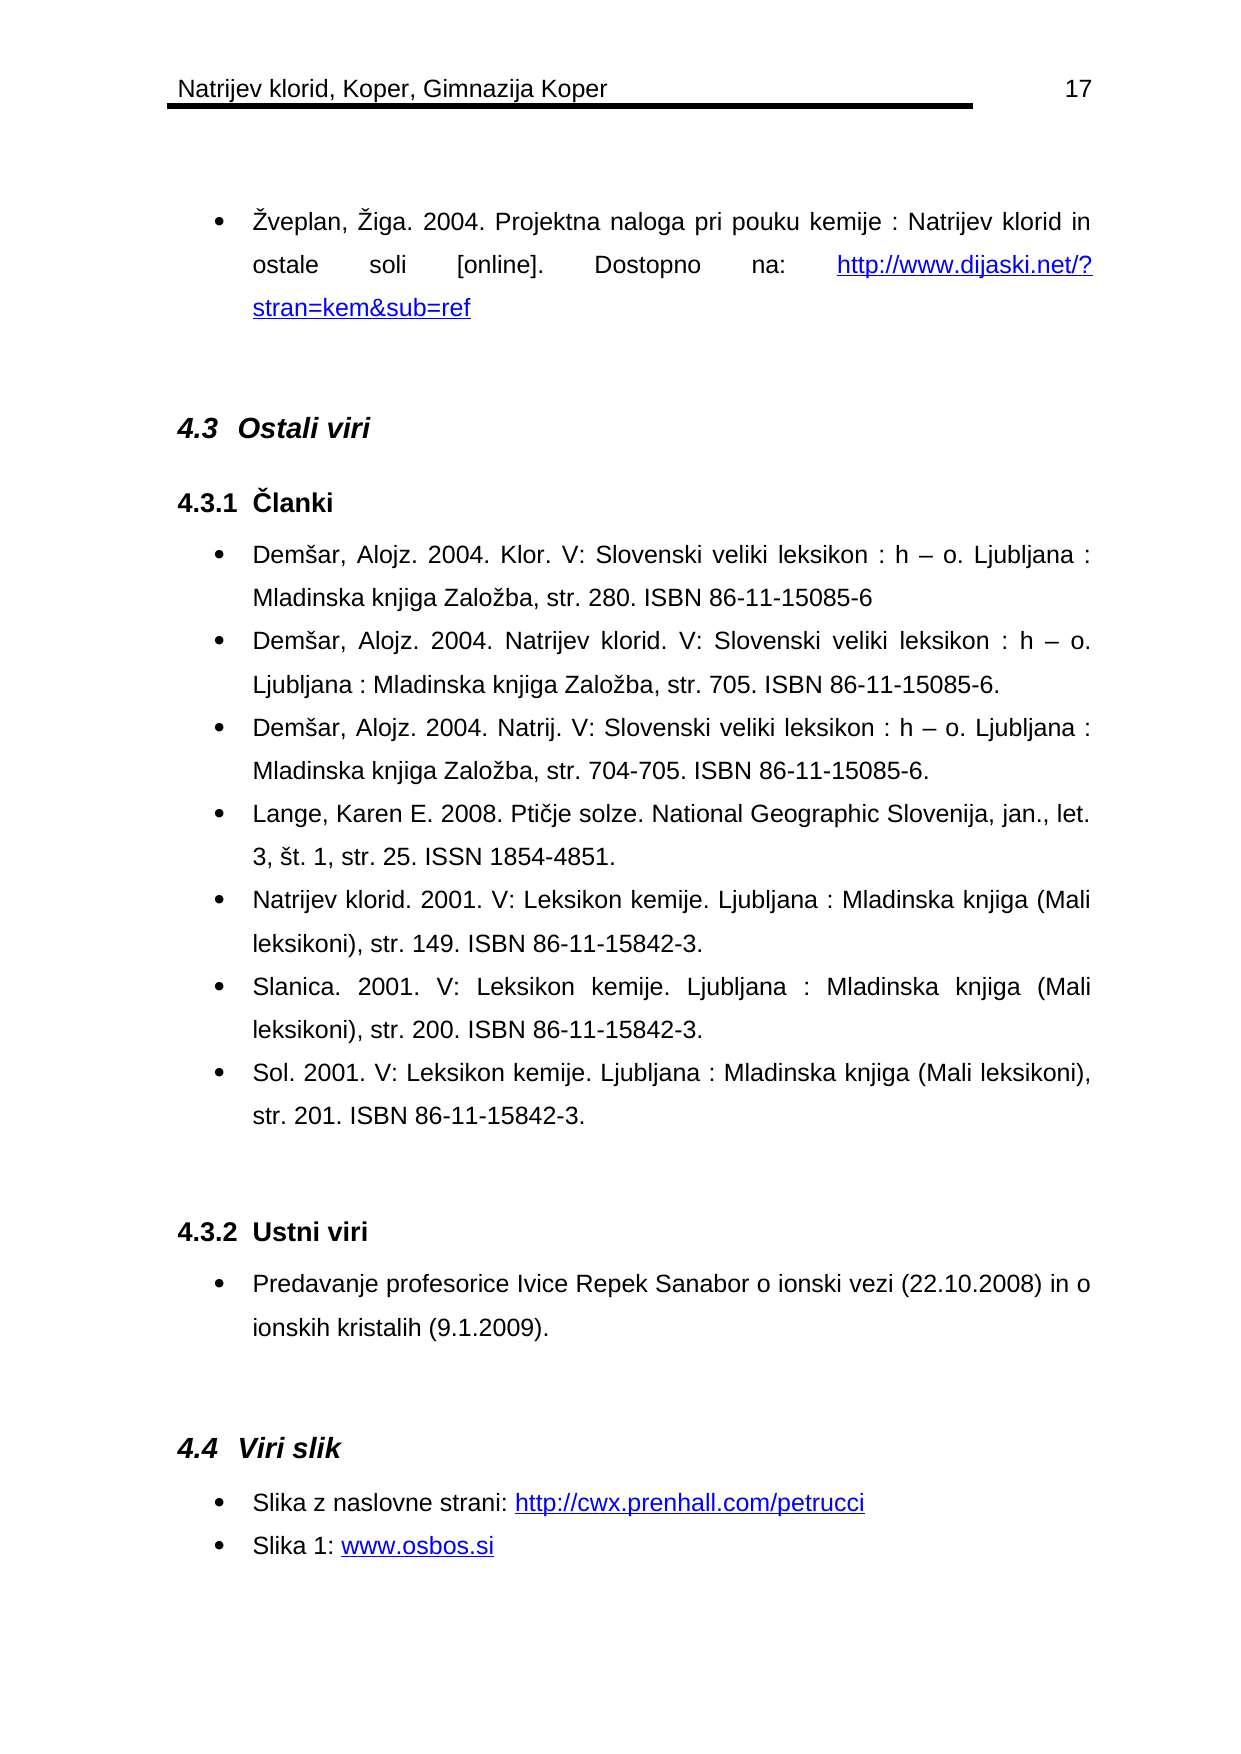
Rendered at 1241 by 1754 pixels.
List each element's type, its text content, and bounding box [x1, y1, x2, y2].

list Natrijev klorid. 2001. V: Leksikon kemije. Ljubljana : Mladinska knjiga (Mali leksikoni), str. 149. ISBN 86-11-15842-3. [215, 885, 1092, 957]
list Slika 1: www.osbos.si [215, 1531, 1092, 1560]
list Demšar, Alojz. 2004. Klor. V: Slovenski veliki leksikon : h – o. Ljubljana : Mladinska knjiga Založba, str. 280. ISBN 86-11-15085-6 [215, 540, 1092, 612]
subtitle Članki [177, 487, 1092, 518]
list Demšar, Alojz. 2004. Natrij. V: Slovenski veliki leksikon : h – o. Ljubljana : Mladinska knjiga Založba, str. 704-705. ISBN 86-11-15085-6. [215, 713, 1092, 785]
list Predavanje profesorice Ivice Repek Sanabor o ionski vezi (22.10.2008) in o ionskih kristalih (9.1.2009). [215, 1269, 1092, 1341]
list Demšar, Alojz. 2004. Natrijev klorid. V: Slovenski veliki leksikon : h – o. Ljubljana : Mladinska knjiga Založba, str. 705. ISBN 86-11-15085-6. [215, 626, 1092, 698]
list Lange, Karen E. 2008. Ptičje solze. National Geographic Slovenija, jan., let. 3, št. 1, str. 25. ISSN 1854-4851. [215, 799, 1092, 871]
list Slika z naslovne strani: http://cwx.prenhall.com/petrucci [215, 1488, 1092, 1517]
list Slanica. 2001. V: Leksikon kemije. Ljubljana : Mladinska knjiga (Mali leksikoni), str. 200. ISBN 86-11-15842-3. [215, 972, 1092, 1044]
subtitle Viri slik [177, 1431, 1092, 1465]
list Sol. 2001. V: Leksikon kemije. Ljubljana : Mladinska knjiga (Mali leksikoni), str. 201. ISBN 86-11-15842-3. [215, 1058, 1092, 1130]
list Žveplan, Žiga. 2004. Projektna naloga pri pouku kemije : Natrijev klorid in ostale soli [online]. Dostopno na: http://www.dijaski.net/?stran=kem&sub=ref [215, 207, 1092, 322]
subtitle Ostali viri [177, 412, 1092, 445]
subtitle Ustni viri [177, 1216, 1092, 1248]
